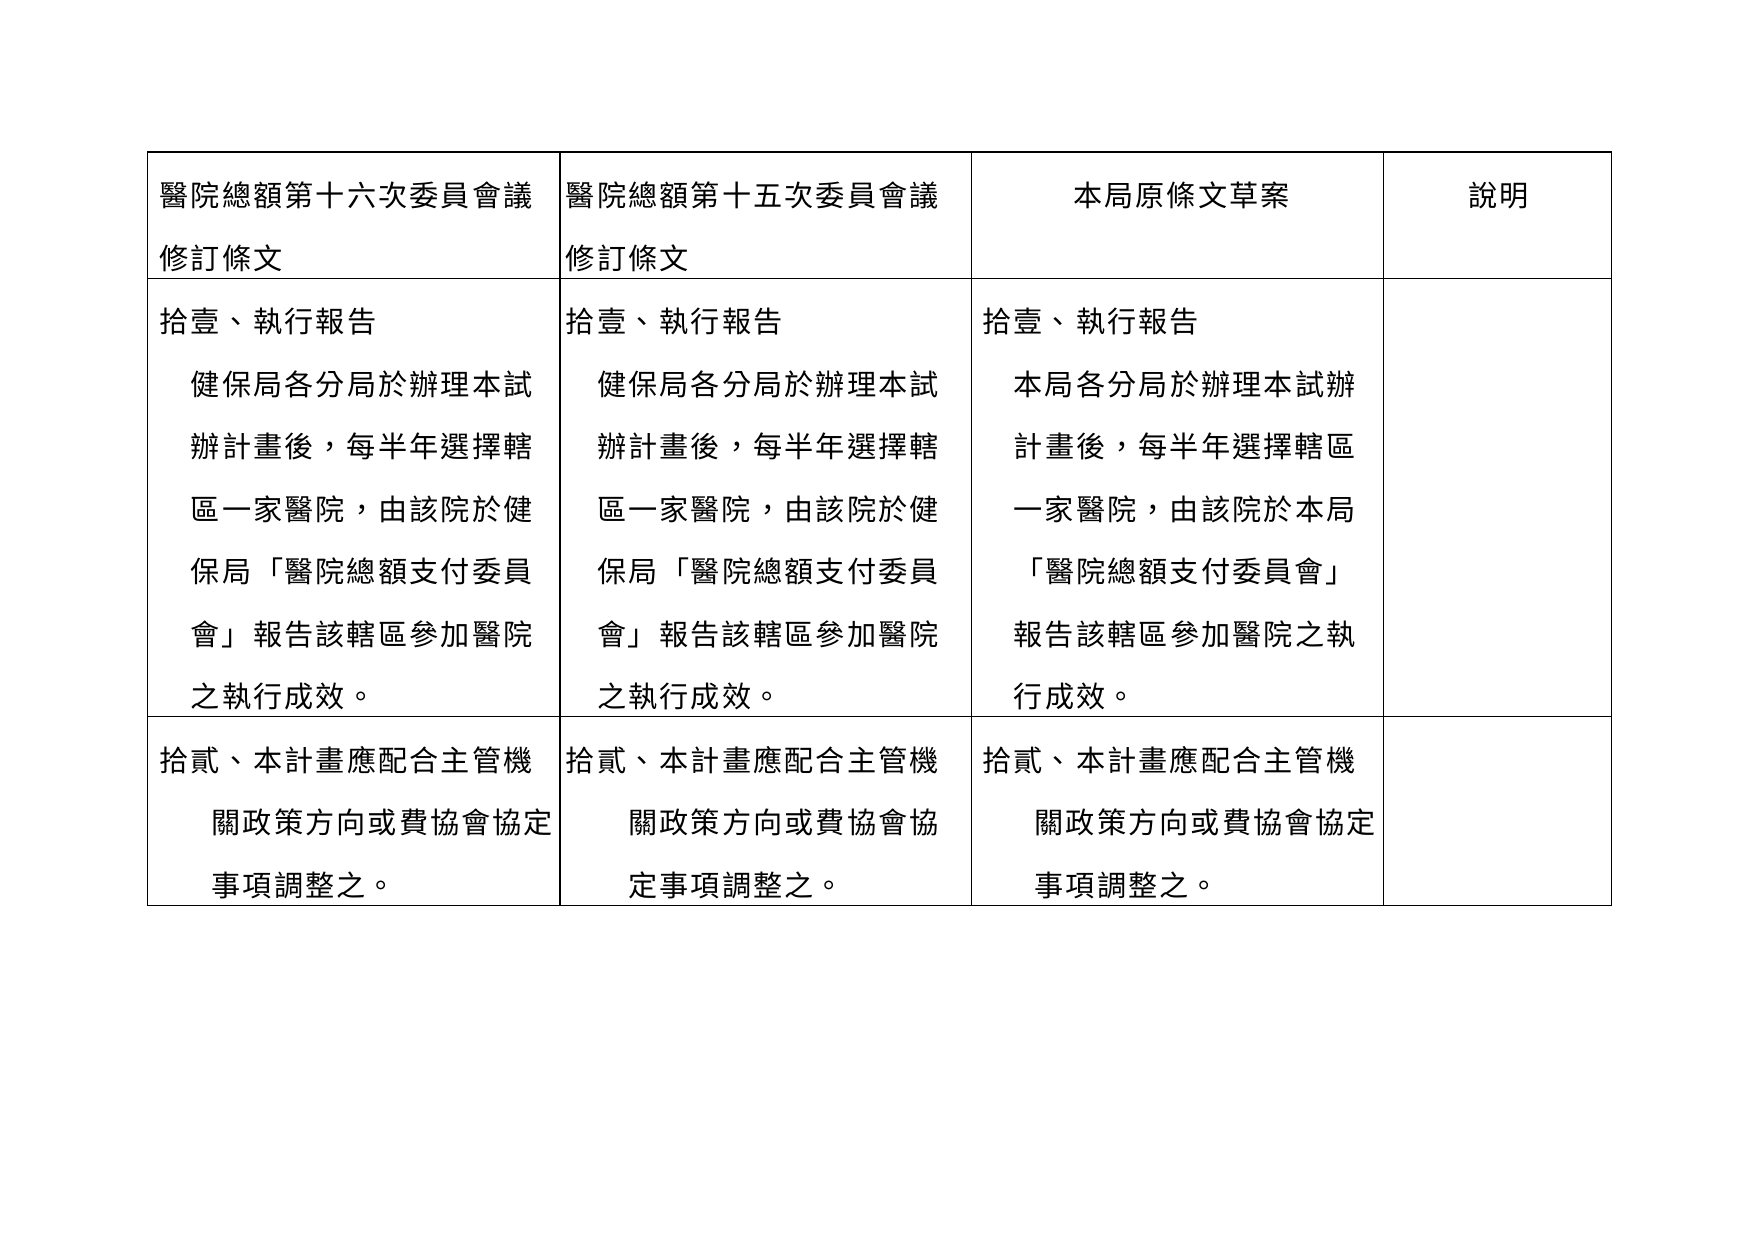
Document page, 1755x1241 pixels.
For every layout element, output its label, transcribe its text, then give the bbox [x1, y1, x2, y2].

table_cell 拾貳、本計畫應配合主管機關政策方向或費協會協定事項調整之。 [148, 717, 559, 904]
table_cell [1384, 279, 1611, 716]
table_header 醫院總額第十六次委員會議修訂條文 [148, 153, 559, 277]
table_cell 拾壹、執行報告 健保局各分局於辦理本試辦計畫後，每半年選擇轄區一家醫院，由該院於健保局「醫院總額支付委員會」報告該轄區參加醫院之執行成效。 [561, 279, 971, 716]
table_cell 拾貳、本計畫應配合主管機關政策方向或費協會協定事項調整之。 [972, 717, 1383, 904]
table_cell 拾壹、執行報告 本局各分局於辦理本試辦計畫後，每半年選擇轄區一家醫院，由該院於本局「醫院總額支付委員會」報告該轄區參加醫院之執行成效。 [972, 279, 1383, 716]
table_cell 拾貳、本計畫應配合主管機關政策方向或費協會協定事項調整之。 [561, 717, 971, 904]
table_cell 拾壹、執行報告 健保局各分局於辦理本試辦計畫後，每半年選擇轄區一家醫院，由該院於健保局「醫院總額支付委員會」報告該轄區參加醫院之執行成效。 [148, 279, 559, 716]
table_header 說明 [1384, 153, 1611, 277]
table_header 醫院總額第十五次委員會議修訂條文 [561, 153, 971, 277]
table_header 本局原條文草案 [972, 153, 1383, 277]
table_cell [1384, 717, 1611, 904]
